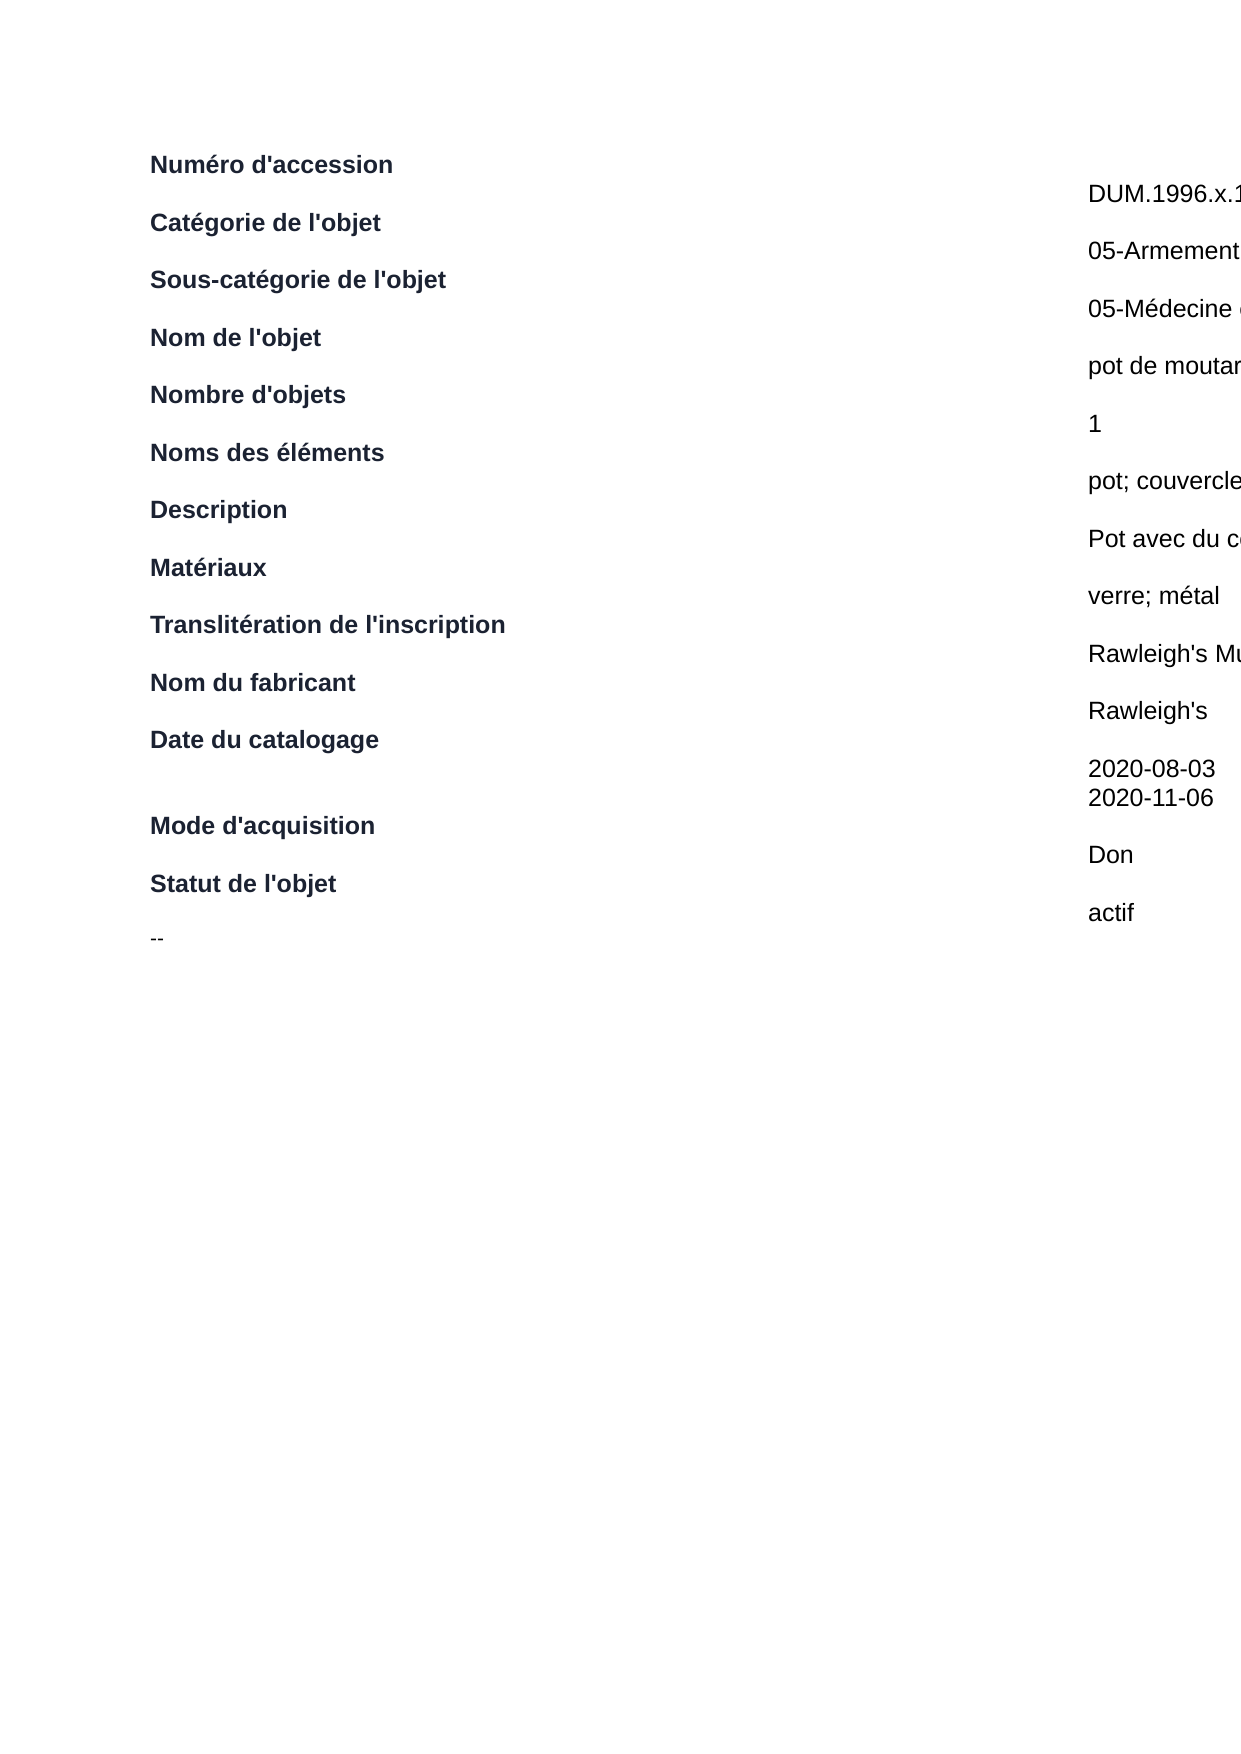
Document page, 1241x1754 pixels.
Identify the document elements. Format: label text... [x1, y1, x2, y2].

text Nom de l'objet [150, 322, 1090, 351]
text pot de moutarde [1088, 351, 1240, 380]
text pot; couvercle [1088, 466, 1240, 495]
text 2020-11-06 [1088, 782, 1240, 811]
text 05-Médecine et psychologie [1088, 294, 1240, 322]
text Statut de l'objet [150, 869, 1090, 897]
text 05-Armement, sciences et technologies [1088, 236, 1240, 265]
text Mode d'acquisition [150, 811, 1090, 840]
text -- [150, 926, 1090, 950]
text Nombre d'objets [150, 380, 1090, 409]
text Nom du fabricant [150, 667, 1090, 696]
text Translitération de l'inscription [150, 610, 1090, 639]
text Numéro d'accession [150, 150, 1090, 179]
text Matériaux [150, 552, 1090, 581]
text Sous-catégorie de l'objet [150, 265, 1090, 294]
text Catégorie de l'objet [150, 207, 1090, 236]
text Noms des éléments [150, 437, 1090, 466]
text Pot avec du composé de moutarde, de couleur rouge, couvercle noir et pot de verre transparent et étiquette Rawleigh's. [1088, 524, 1240, 552]
text 2020-08-03 [1088, 754, 1240, 782]
text Rawleigh's Mustard Compound Application [1088, 639, 1240, 667]
text Rawleigh's [1088, 696, 1240, 725]
text actif [1088, 897, 1240, 926]
text DUM.1996.x.1941.1-2 [1088, 179, 1240, 207]
text Don [1088, 840, 1240, 869]
text 1 [1088, 409, 1240, 437]
text Date du catalogage [150, 725, 1090, 754]
text Description [150, 495, 1090, 524]
text verre; métal [1088, 581, 1240, 610]
